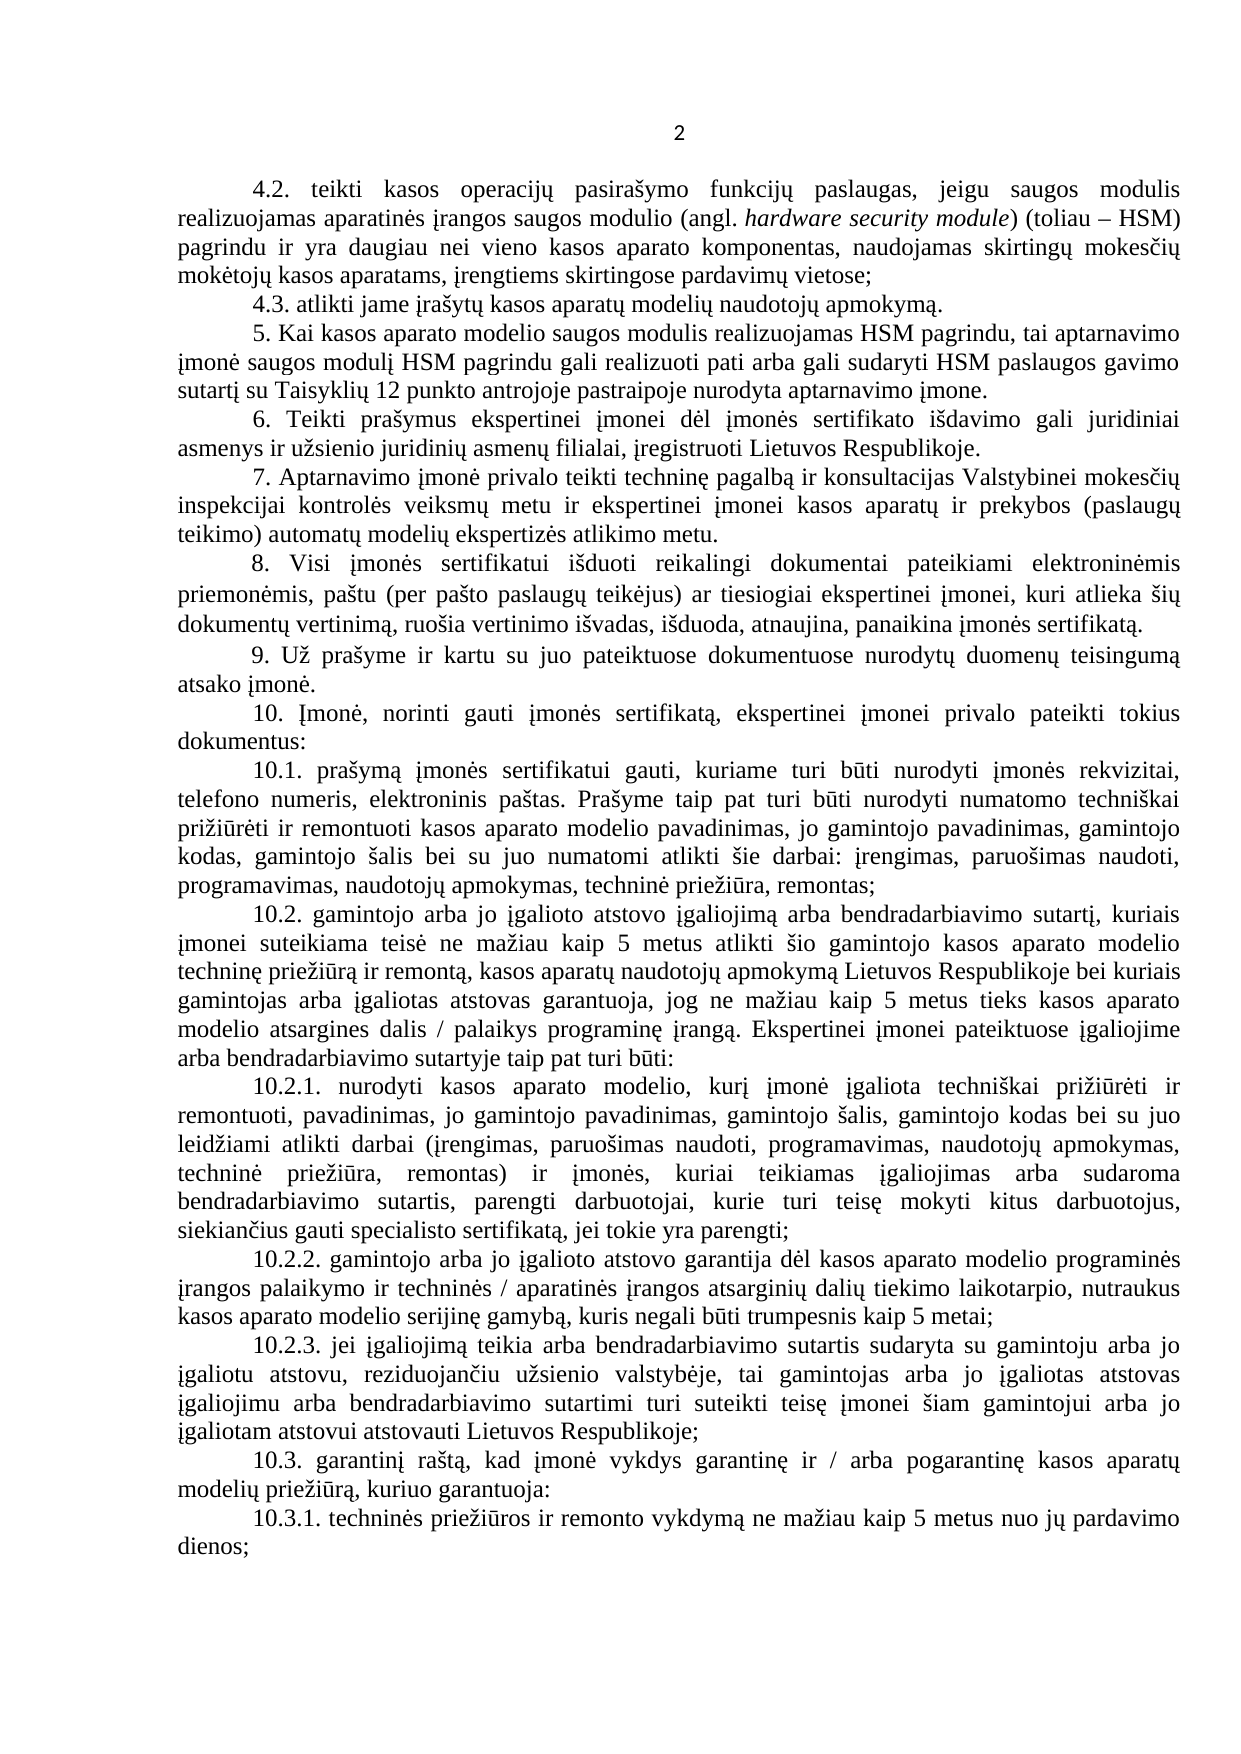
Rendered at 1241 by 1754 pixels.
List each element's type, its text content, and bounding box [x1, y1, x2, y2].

text 9. Už prašyme ir kartu su juo pateiktuose dokumentuose nurodytų duomenų teisingumą atsako įmonė. [177, 640, 1181, 698]
text 10.2.1. nurodyti kasos aparato modelio, kurį įmonė įgaliota techniškai prižiūrėti ir remontuoti, pavadinimas, jo gamintojo pavadinimas, gamintojo šalis, gamintojo kodas bei su juo leidžiami atlikti darbai (įrengimas, paruošimas naudoti, programavimas, naudotojų apmokymas, techninė priežiūra, remontas) ir įmonės, kuriai teikiamas įgaliojimas arba sudaroma bendradarbiavimo sutartis, parengti darbuotojai, kurie turi teisę mokyti kitus darbuotojus, siekiančius gauti specialisto sertifikatą, jei tokie yra parengti; [177, 1071, 1181, 1244]
text 6. Teikti prašymus ekspertinei įmonei dėl įmonės sertifikato išdavimo gali juridiniai asmenys ir užsienio juridinių asmenų filialai, įregistruoti Lietuvos Respublikoje. [177, 404, 1181, 462]
text 4.2. teikti kasos operacijų pasirašymo funkcijų paslaugas, jeigu saugos modulis realizuojamas aparatinės įrangos saugos modulio (angl. hardware security module) (toliau – HSM) pagrindu ir yra daugiau nei vieno kasos aparato komponentas, naudojamas skirtingų mokesčių mokėtojų kasos aparatams, įrengtiems skirtingose pardavimų vietose; [177, 174, 1181, 289]
text 10.2. gamintojo arba jo įgalioto atstovo įgaliojimą arba bendradarbiavimo sutartį, kuriais įmonei suteikiama teisė ne mažiau kaip 5 metus atlikti šio gamintojo kasos aparato modelio techninę priežiūrą ir remontą, kasos aparatų naudotojų apmokymą Lietuvos Respublikoje bei kuriais gamintojas arba įgaliotas atstovas garantuoja, jog ne mažiau kaip 5 metus tieks kasos aparato modelio atsargines dalis / palaikys programinę įrangą. Ekspertinei įmonei pateiktuose įgaliojime arba bendradarbiavimo sutartyje taip pat turi būti: [177, 899, 1181, 1071]
text 10. Įmonė, norinti gauti įmonės sertifikatą, ekspertinei įmonei privalo pateikti tokius dokumentus: [177, 698, 1181, 755]
text 5. Kai kasos aparato modelio saugos modulis realizuojamas HSM pagrindu, tai aptarnavimo įmonė saugos modulį HSM pagrindu gali realizuoti pati arba gali sudaryti HSM paslaugos gavimo sutartį su Taisyklių 12 punkto antrojoje pastraipoje nurodyta aptarnavimo įmone. [177, 318, 1181, 404]
text 10.3.1. techninės priežiūros ir remonto vykdymą ne mažiau kaip 5 metus nuo jų pardavimo dienos; [177, 1503, 1181, 1560]
text 10.1. prašymą įmonės sertifikatui gauti, kuriame turi būti nurodyti įmonės rekvizitai, telefono numeris, elektroninis paštas. Prašyme taip pat turi būti nurodyti numatomo techniškai prižiūrėti ir remontuoti kasos aparato modelio pavadinimas, jo gamintojo pavadinimas, gamintojo kodas, gamintojo šalis bei su juo numatomi atlikti šie darbai: įrengimas, paruošimas naudoti, programavimas, naudotojų apmokymas, techninė priežiūra, remontas; [177, 755, 1181, 899]
text 10.3. garantinį raštą, kad įmonė vykdys garantinę ir / arba pogarantinę kasos aparatų modelių priežiūrą, kuriuo garantuoja: [177, 1445, 1181, 1503]
text 8. Visi įmonės sertifikatui išduoti reikalingi dokumentai pateikiami elektroninėmis priemonėmis, paštu (per pašto paslaugų teikėjus) ar tiesiogiai ekspertinei įmonei, kuri atlieka šių dokumentų vertinimą, ruošia vertinimo išvadas, išduoda, atnaujina, panaikina įmonės sertifikatą. [177, 548, 1181, 638]
text 10.2.3. jei įgaliojimą teikia arba bendradarbiavimo sutartis sudaryta su gamintoju arba jo įgaliotu atstovu, reziduojančiu užsienio valstybėje, tai gamintojas arba jo įgaliotas atstovas įgaliojimu arba bendradarbiavimo sutartimi turi suteikti teisę įmonei šiam gamintojui arba jo įgaliotam atstovui atstovauti Lietuvos Respublikoje; [177, 1330, 1181, 1445]
text 7. Aptarnavimo įmonė privalo teikti techninę pagalbą ir konsultacijas Valstybinei mokesčių inspekcijai kontrolės veiksmų metu ir ekspertinei įmonei kasos aparatų ir prekybos (paslaugų teikimo) automatų modelių ekspertizės atlikimo metu. [177, 462, 1181, 548]
text 4.3. atlikti jame įrašytų kasos aparatų modelių naudotojų apmokymą. [177, 289, 1181, 318]
text 10.2.2. gamintojo arba jo įgalioto atstovo garantija dėl kasos aparato modelio programinės įrangos palaikymo ir techninės / aparatinės įrangos atsarginių dalių tiekimo laikotarpio, nutraukus kasos aparato modelio serijinę gamybą, kuris negali būti trumpesnis kaip 5 metai; [177, 1244, 1181, 1330]
